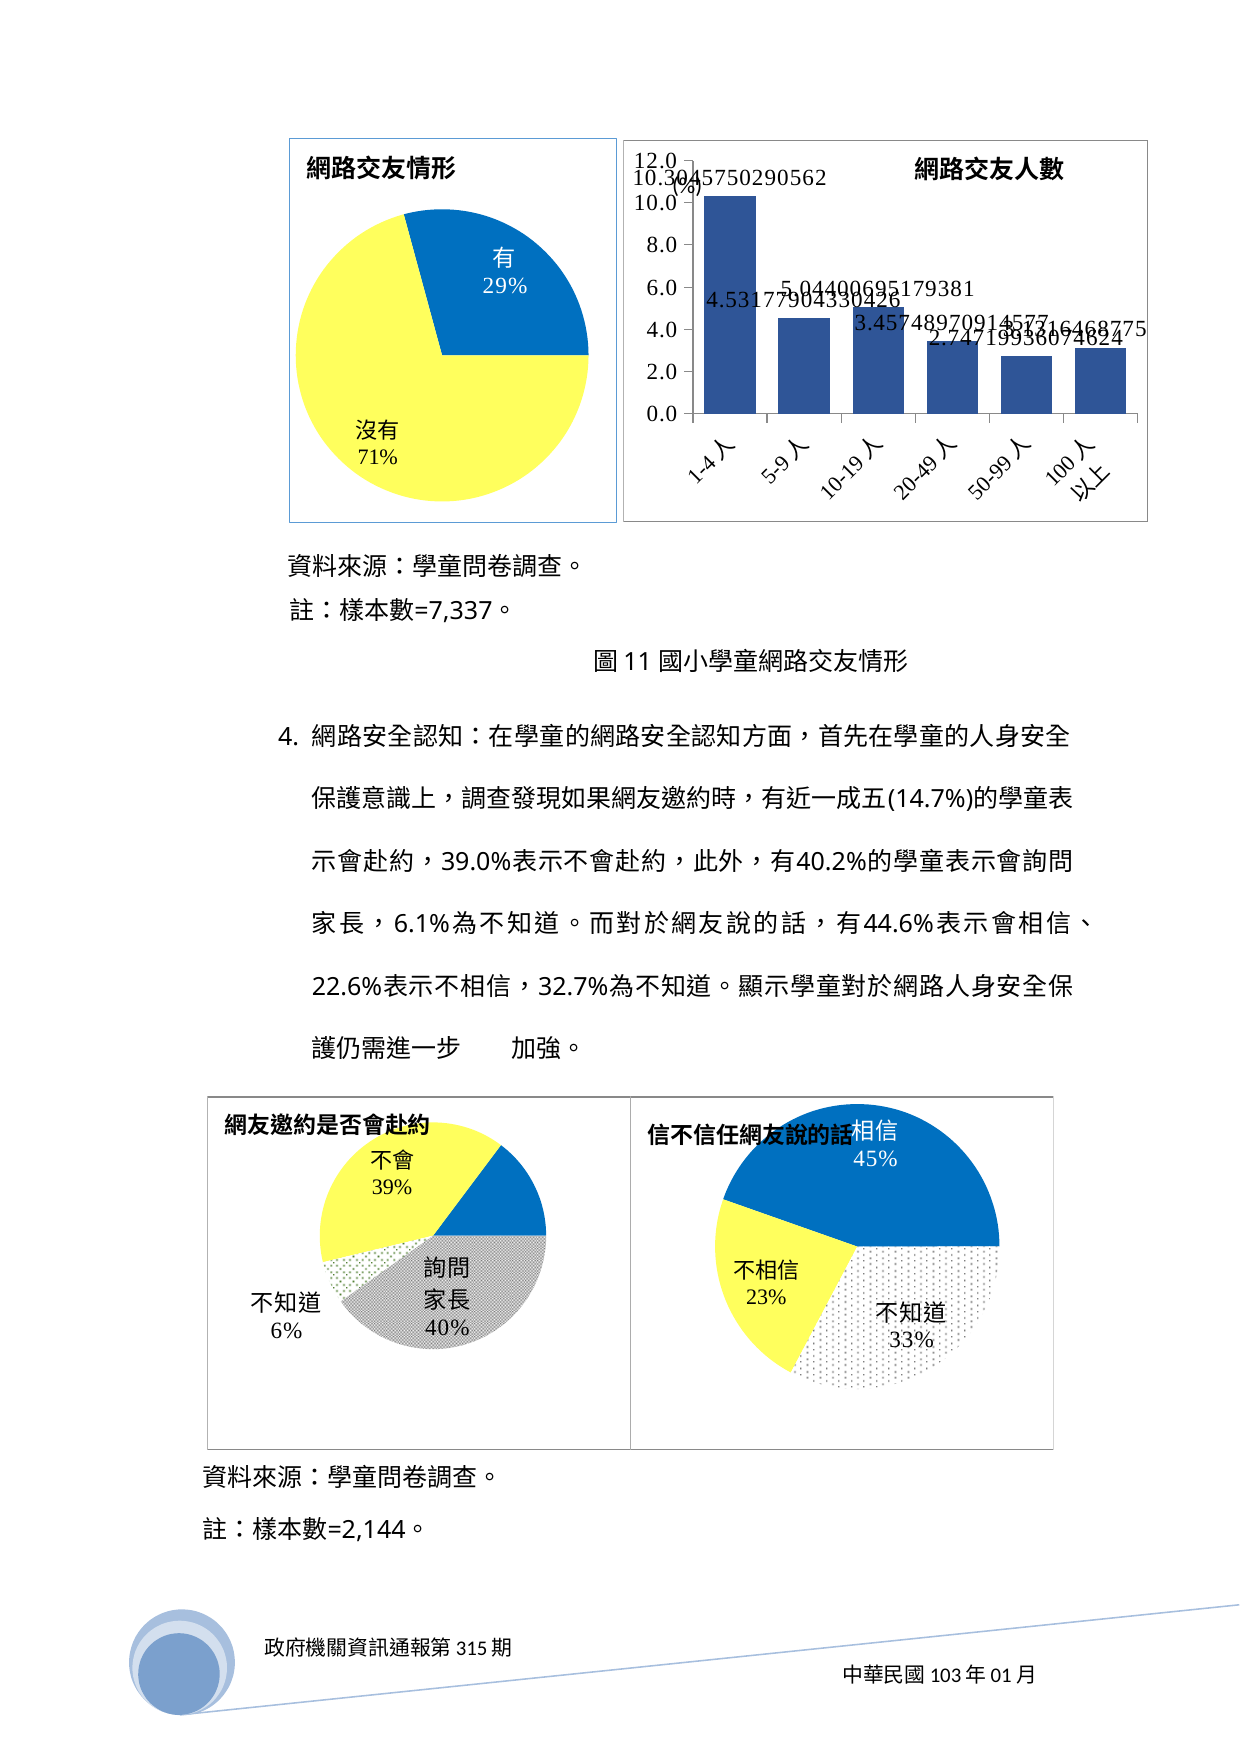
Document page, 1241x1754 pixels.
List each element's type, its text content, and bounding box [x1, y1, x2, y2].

list 網路安全認知：在學童的網路安全認知方面，首先在學童的人身安全保護意識上，調查發現如果網友邀約時，有近一成五(14.7%)的學童表示會赴約，39.0%表示不會赴約，此外，有40.2%的學童表示會詢問家長，6.1%為不知道。而對於網友說的話，有44.6%表示會相信、22.6%表示不相信，32.7%為不知道。顯示學童對於網路人身安全保護仍需進一步 加強。 [278, 693, 1073, 1068]
text 資料來源：學童問卷調查。 [202, 1458, 1073, 1494]
text 註：樣本數=2,144。 [202, 1509, 1073, 1545]
table_header [612, 94, 1158, 547]
table_cell 資料來源：學童問卷調查。 註：樣本數=7,337。 圖11 國小學童網路交友情形 [278, 547, 1158, 685]
table_header [278, 94, 612, 547]
